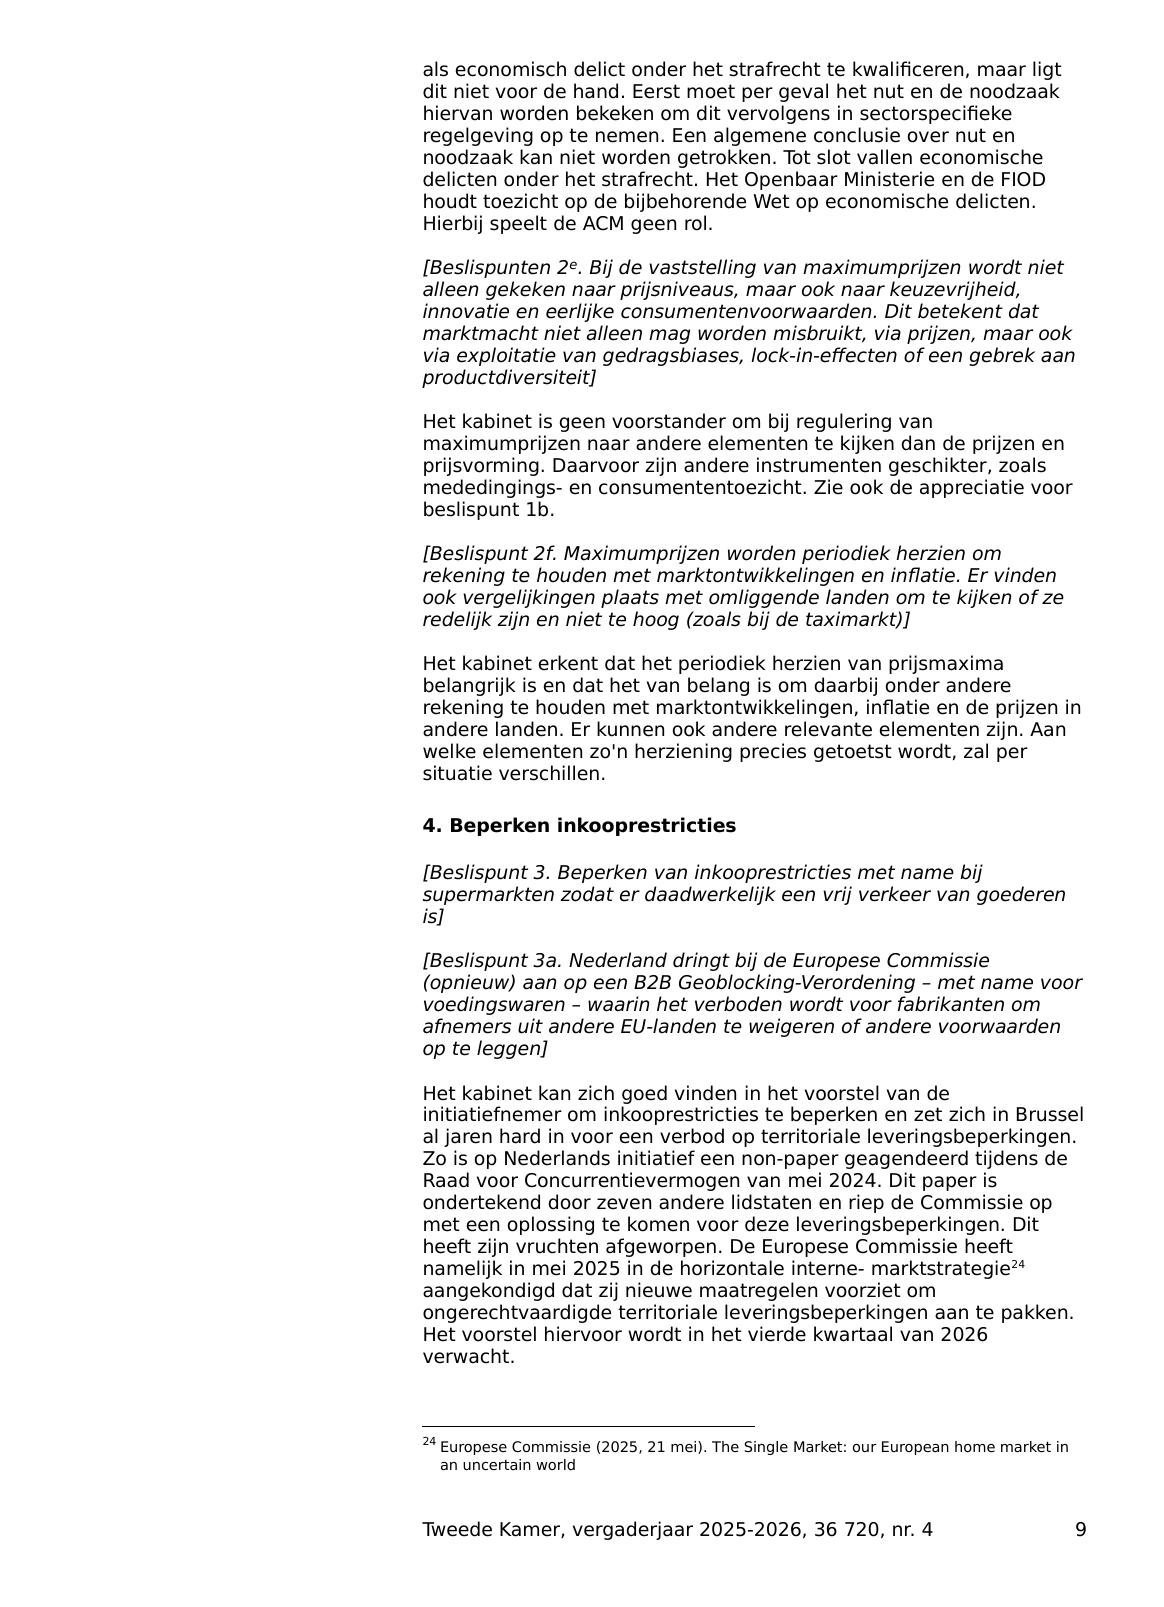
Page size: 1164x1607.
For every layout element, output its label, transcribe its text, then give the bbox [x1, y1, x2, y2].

subtitle [Beslispunt 2f. Maximumprijzen worden periodiek herzien om rekening te houden met marktontwikkelingen en inflatie. Er vinden ook vergelijkingen plaats met omliggende landen om te kijken of ze redelijk zijn en niet te hoog (zoals bij de taximarkt)] [422, 543, 1087, 631]
subtitle [Beslispunt 3a. Nederland dringt bij de Europese Commissie (opnieuw) aan op een B2B Geoblocking-Verordening – met name voor voedingswaren – waarin het verboden wordt voor fabrikanten om afnemers uit andere EU-landen te weigeren of andere voorwaarden op te leggen] [422, 950, 1087, 1060]
subtitle 4. Beperken inkooprestricties [422, 815, 1087, 837]
text Het kabinet erkent dat het periodiek herzien van prijsmaxima belangrijk is en dat het van belang is om daarbij onder andere rekening te houden met marktontwikkelingen, inflatie en de prijzen in andere landen. Er kunnen ook andere relevante elementen zijn. Aan welke elementen zo'n herziening precies getoetst wordt, zal per situatie verschillen. [422, 653, 1087, 785]
text Het kabinet kan zich goed vinden in het voorstel van de initiatiefnemer om inkooprestricties te beperken en zet zich in Brussel al jaren hard in voor een verbod op territoriale leveringsbeperkingen. Zo is op Nederlands initiatief een non-paper geagendeerd tijdens de Raad voor Concurrentievermogen van mei 2024. Dit paper is ondertekend door zeven andere lidstaten en riep de Commissie op met een oplossing te komen voor deze leveringsbeperkingen. Dit heeft zijn vruchten afgeworpen. De Europese Commissie heeft namelijk in mei 2025 in de horizontale interne- marktstrategie aangekondigd dat zij nieuwe maatregelen voorziet om ongerechtvaardigde territoriale leveringsbeperkingen aan te pakken. Het voorstel hiervoor wordt in het vierde kwartaal van 2026 verwacht. [422, 1082, 1087, 1368]
text Europese Commissie (2025, 21 mei). The Single Market: our European home market in an uncertain world [422, 1435, 1087, 1474]
subtitle [Beslispunten 2e. Bij de vaststelling van maximumprijzen wordt niet alleen gekeken naar prijsniveaus, maar ook naar keuzevrijheid, innovatie en eerlijke consumentenvoorwaarden. Dit betekent dat marktmacht niet alleen mag worden misbruikt, via prijzen, maar ook via exploitatie van gedragsbiases, lock-in-effecten of een gebrek aan productdiversiteit] [422, 257, 1087, 389]
subtitle [Beslispunt 3. Beperken van inkooprestricties met name bij supermarkten zodat er daadwerkelijk een vrij verkeer van goederen is] [422, 862, 1087, 928]
text Het kabinet is geen voorstander om bij regulering van maximumprijzen naar andere elementen te kijken dan de prijzen en prijsvorming. Daarvoor zijn andere instrumenten geschikter, zoals mededingings- en consumententoezicht. Zie ook de appreciatie voor beslispunt 1b. [422, 411, 1087, 521]
text als economisch delict onder het strafrecht te kwalificeren, maar ligt dit niet voor de hand. Eerst moet per geval het nut en de noodzaak hiervan worden bekeken om dit vervolgens in sectorspecifieke regelgeving op te nemen. Een algemene conclusie over nut en noodzaak kan niet worden getrokken. Tot slot vallen economische delicten onder het strafrecht. Het Openbaar Ministerie en de FIOD houdt toezicht op de bijbehorende Wet op economische delicten. Hierbij speelt de ACM geen rol. [422, 59, 1087, 235]
